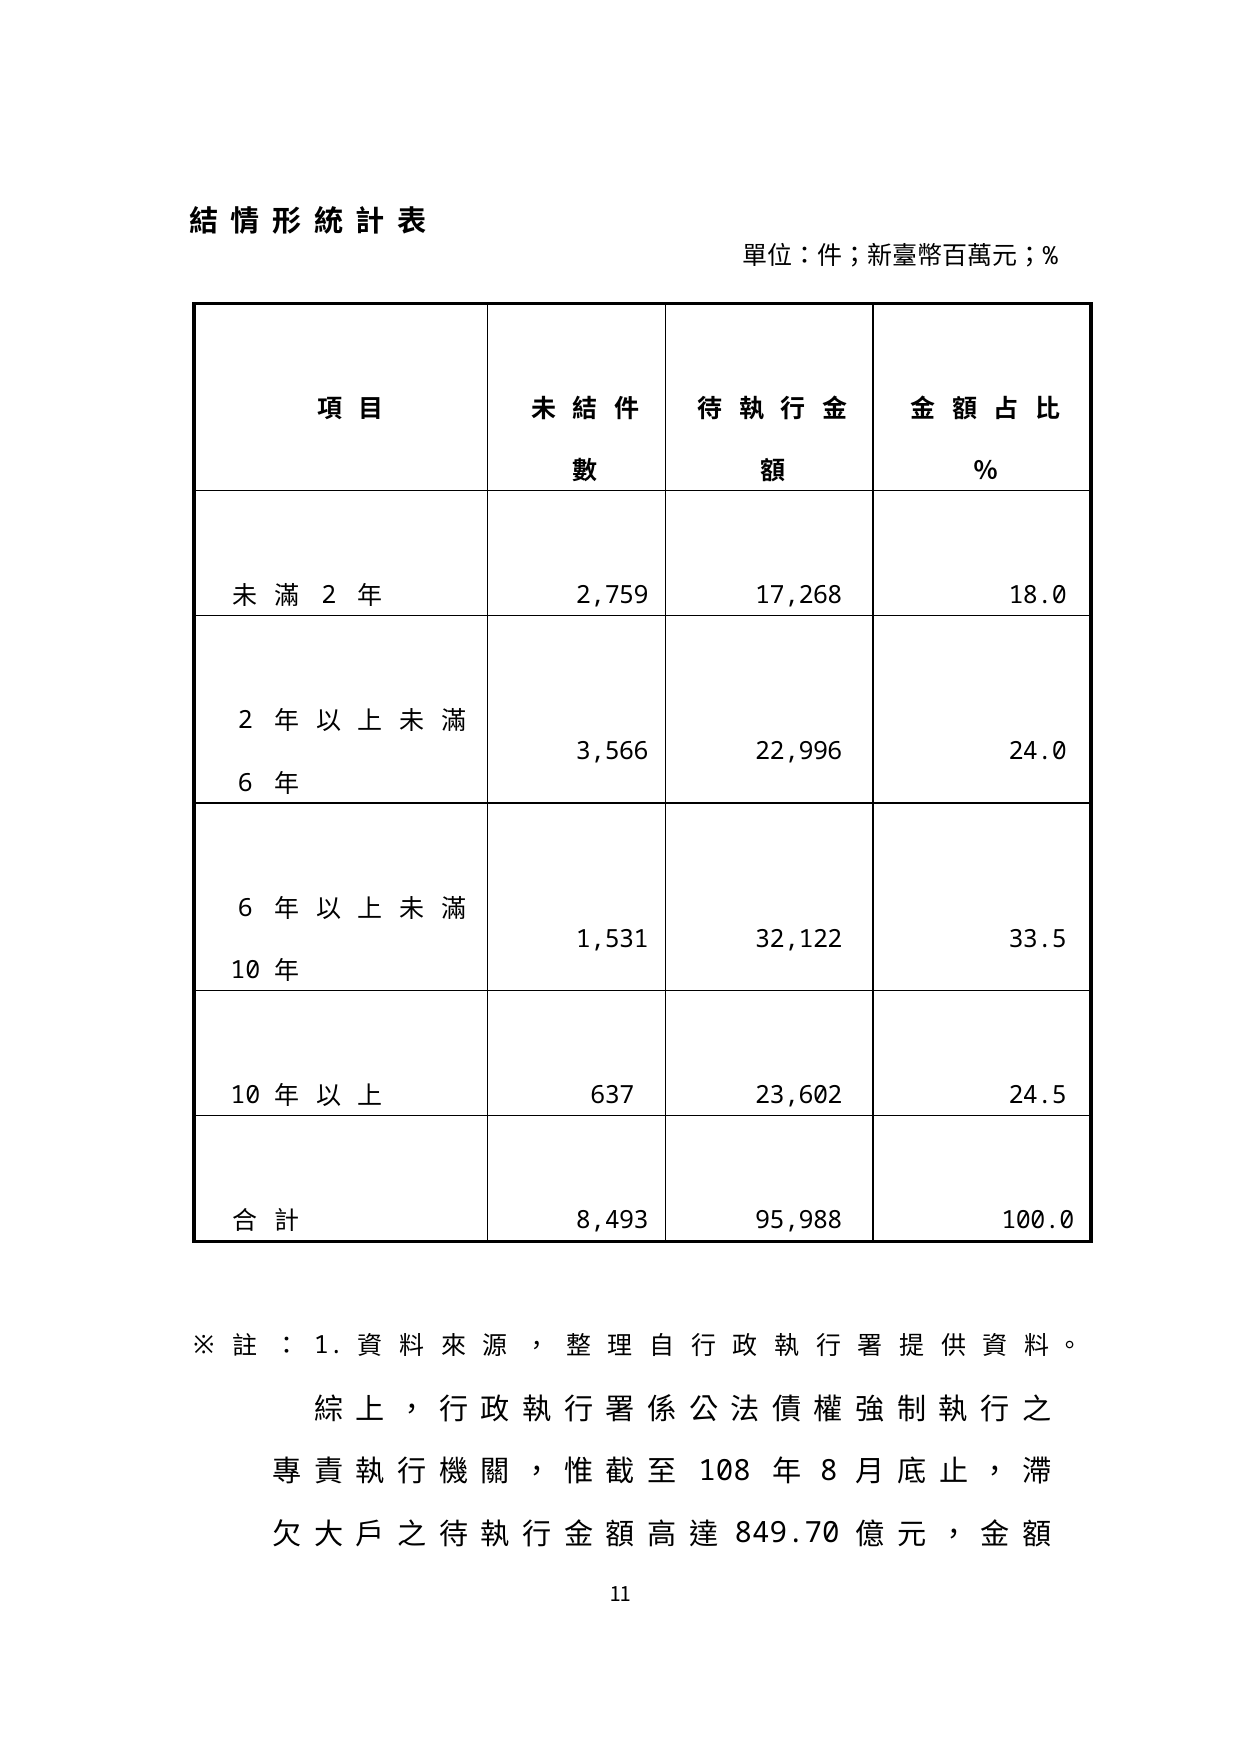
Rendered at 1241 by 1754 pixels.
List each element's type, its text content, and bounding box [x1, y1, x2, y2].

table_cell 8,493 [488, 1116, 665, 1240]
table_cell 3,566 [488, 616, 665, 802]
table_cell 100.0 [874, 1116, 1089, 1240]
table_cell 1,531 [488, 804, 665, 990]
table_cell 18.0 [874, 491, 1089, 615]
table_cell 2,759 [488, 491, 665, 615]
table_cell 637 [488, 991, 665, 1115]
table_cell 23,602 [666, 991, 872, 1115]
text ※註：1.資料來源，整理自行政執行署提供資料。 [183, 1302, 1087, 1365]
table_cell 17,268 [666, 491, 872, 615]
table_cell 10年以上 [196, 991, 487, 1115]
table_header 金額占比％ [874, 305, 1089, 490]
table_cell 未滿2年 [196, 491, 487, 615]
text 結情形統計表 [183, 177, 1058, 240]
table_cell 6年以上未滿10年 [196, 804, 487, 990]
table_cell 24.0 [874, 616, 1089, 802]
table_cell 24.5 [874, 991, 1089, 1115]
table_cell 合計 [196, 1116, 487, 1240]
table_cell 22,996 [666, 616, 872, 802]
table_header 待執行金額 [666, 305, 872, 490]
table_header 未結件數 [488, 305, 665, 490]
table_header 項目 [196, 305, 487, 490]
table_cell 2年以上未滿6年 [196, 616, 487, 802]
text 綜上，行政執行署係公法債權強制執行之專責執行機關，惟截至108年8月底止，滯欠大戶之待執行金額高達849.70億元，金額 [242, 1365, 1058, 1552]
table_cell 95,988 [666, 1116, 872, 1240]
text 單位：件；新臺幣百萬元；% [183, 240, 1058, 271]
table_cell 32,122 [666, 804, 872, 990]
table_cell 33.5 [874, 804, 1089, 990]
